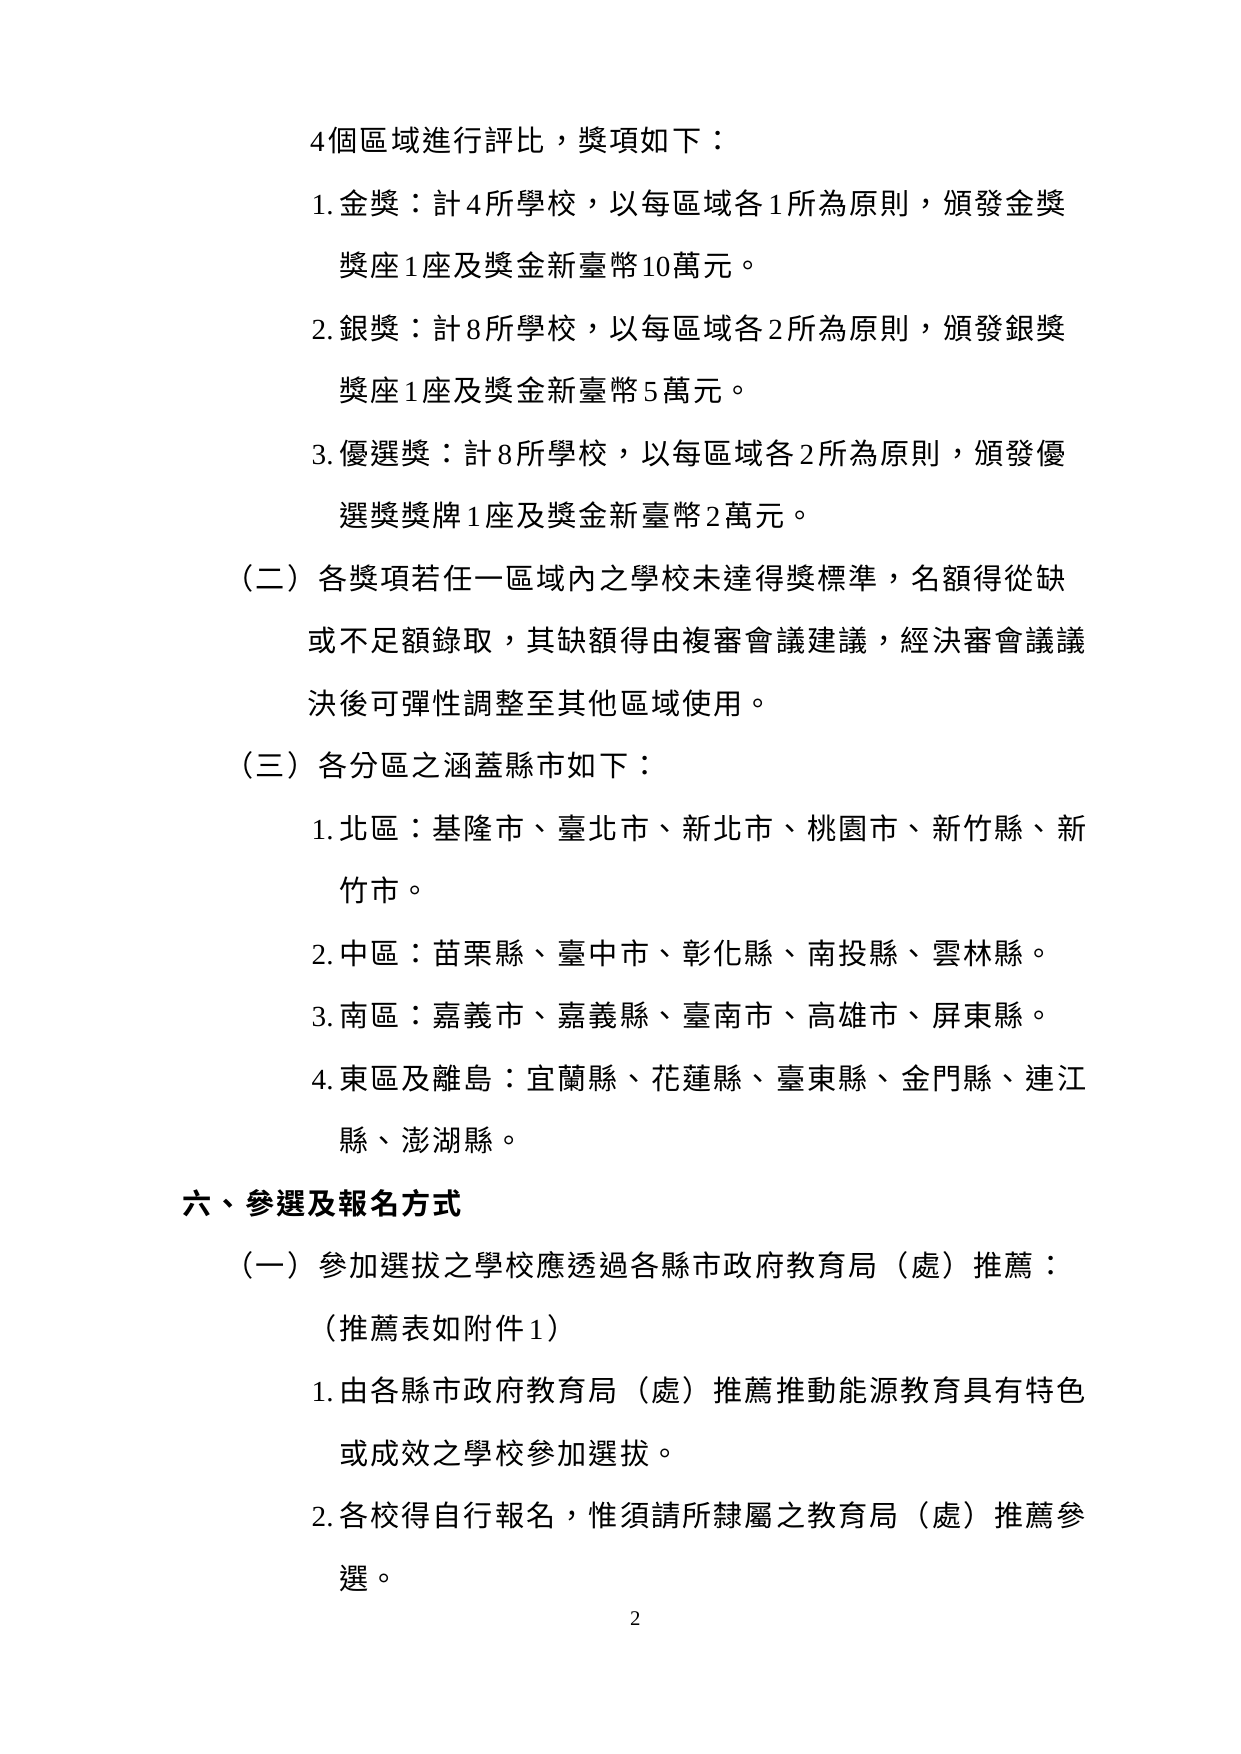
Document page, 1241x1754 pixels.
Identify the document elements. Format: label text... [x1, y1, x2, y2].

text （二）各獎項若任一區域內之學校未達得獎標準，名額得從缺或不足額錄取，其缺額得由複審會議建議，經決審會議議決後可彈性調整至其他區域使用。 [219, 535, 1088, 722]
subtitle 六、參選及報名方式 [182, 1160, 1088, 1222]
text （三）各分區之涵蓋縣市如下： [219, 722, 1088, 785]
text 4個區域進行評比，獎項如下： [219, 97, 1088, 160]
text （一）參加選拔之學校應透過各縣市政府教育局（處）推薦：（推薦表如附件1） [219, 1222, 1088, 1347]
text 4.東區及離島：宜蘭縣、花蓮縣、臺東縣、金門縣、連江縣、澎湖縣。 [306, 1035, 1088, 1160]
text 2.中區：苗栗縣、臺中市、彰化縣、南投縣、雲林縣。 [306, 910, 1088, 972]
text 2.各校得自行報名，惟須請所隸屬之教育局（處）推薦參選。 [306, 1472, 1088, 1597]
text 1.金獎：計4所學校，以每區域各1所為原則，頒發金獎獎座1座及獎金新臺幣10萬元。 [306, 160, 1088, 285]
text 1.北區：基隆市、臺北市、新北市、桃園市、新竹縣、新竹市。 [306, 785, 1088, 910]
text 1.由各縣市政府教育局（處）推薦推動能源教育具有特色或成效之學校參加選拔。 [306, 1347, 1088, 1472]
text 3.南區：嘉義市、嘉義縣、臺南市、高雄市、屏東縣。 [306, 972, 1088, 1035]
text 3.優選獎：計8所學校，以每區域各2所為原則，頒發優選獎獎牌1座及獎金新臺幣2萬元。 [306, 410, 1088, 535]
text 2.銀獎：計8所學校，以每區域各2所為原則，頒發銀獎獎座1座及獎金新臺幣5萬元。 [306, 285, 1088, 410]
